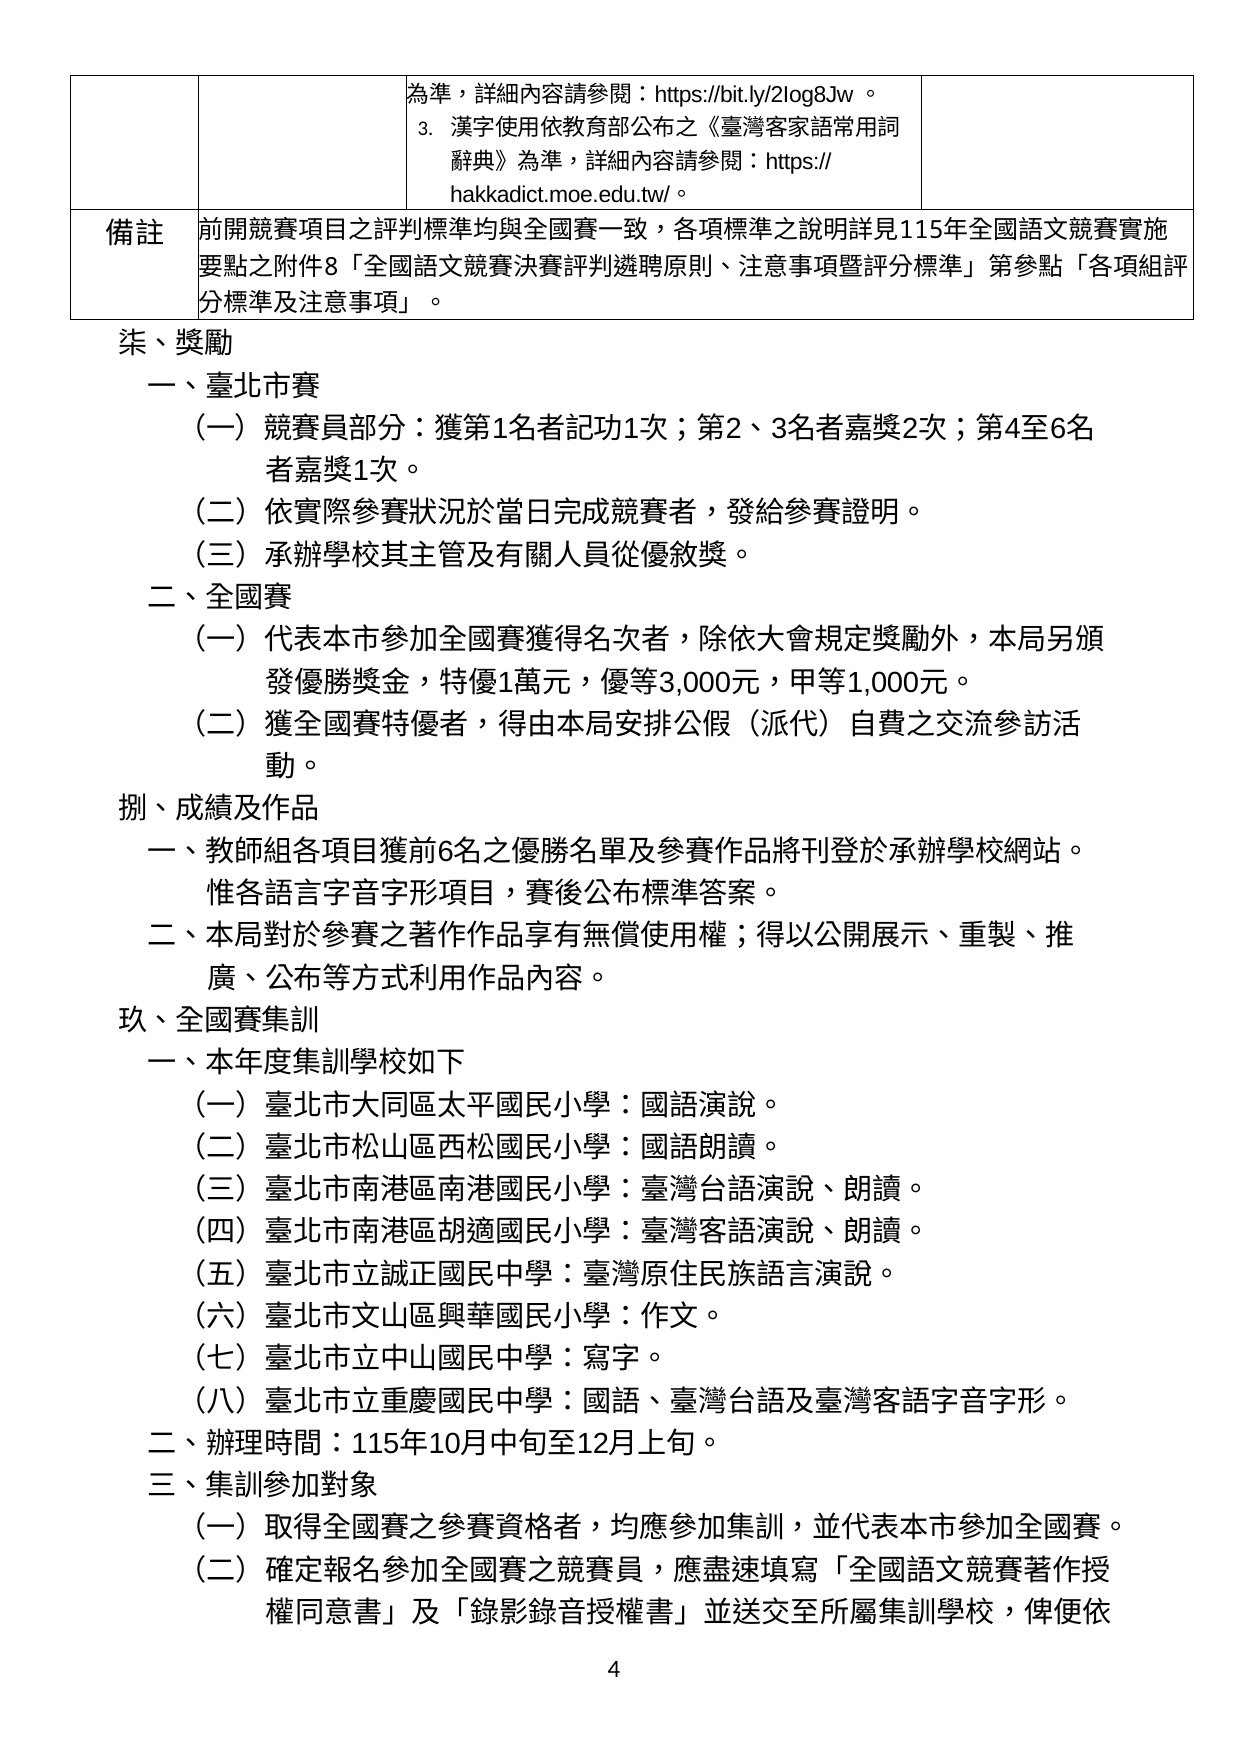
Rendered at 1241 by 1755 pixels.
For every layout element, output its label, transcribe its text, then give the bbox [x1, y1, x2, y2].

table_cell [922, 76, 1193, 209]
text 一、教師組各項目獲前6名之優勝名單及參賽作品將刊登於承辦學校網站。惟各語言字音字形項目，賽後公布標準答案。 [147, 827, 1096, 912]
text 捌、成績及作品 [118, 785, 1196, 827]
text （一）競賽員部分：獲第1名者記功1次；第2、3名者嘉獎2次；第4至6名者嘉獎1次。 [177, 404, 1097, 489]
text （二）依實際參賽狀況於當日完成競賽者，發給參賽證明。 [177, 489, 1196, 531]
text 玖、全國賽集訓 [118, 996, 1196, 1039]
text （七）臺北市立中山國民中學：寫字。 [177, 1335, 1081, 1377]
text （一）取得全國賽之參賽資格者，均應參加集訓，並代表本市參加全國賽。 [177, 1504, 1196, 1546]
text 三、集訓參加對象 [148, 1462, 1196, 1504]
text 二、辦理時間：115年10月中旬至12月上旬。 [148, 1419, 1196, 1462]
text 一、臺北市賽 [147, 362, 1196, 404]
text （二）獲全國賽特優者，得由本局安排公假（派代）自費之交流參訪活動。 [177, 700, 1111, 785]
text （一）臺北市大同區太平國民小學：國語演說。 [177, 1081, 1081, 1123]
table_cell [199, 76, 406, 209]
text （六）臺北市文山區興華國民小學：作文。 [177, 1292, 1081, 1335]
text 一、本年度集訓學校如下 [148, 1039, 1196, 1081]
table_cell 為準，詳細內容請參閱：https://bit.ly/2Iog8Jw 。 漢字使用依教育部公布之《臺灣客家語常用詞辭典》為準，詳細內容請參閱：https://hakkadict.moe.edu.tw/。 [407, 76, 921, 209]
text 柒、獎勵 [118, 320, 1196, 362]
text （二）確定報名參加全國賽之競賽員，應盡速填寫「全國語文競賽著作授權同意書」及「錄影錄音授權書」並送交至所屬集訓學校，俾便依 [177, 1546, 1112, 1631]
text （四）臺北市南港區胡適國民小學：臺灣客語演說、朗讀。 [177, 1208, 1081, 1250]
text （二）臺北市松山區西松國民小學：國語朗讀。 [177, 1123, 1081, 1166]
text （三）承辦學校其主管及有關人員從優敘獎。二、全國賽 [147, 531, 761, 616]
text （八）臺北市立重慶國民中學：國語、臺灣台語及臺灣客語字音字形。 [177, 1377, 1081, 1419]
text 二、本局對於參賽之著作作品享有無償使用權；得以公開展示、重製、推廣、公布等方式利用作品內容。 [148, 912, 1082, 996]
text （三）臺北市南港區南港國民小學：臺灣台語演說、朗讀。 [177, 1166, 1081, 1208]
text （五）臺北市立誠正國民中學：臺灣原住民族語言演說。 [177, 1250, 1081, 1292]
table_cell [71, 76, 198, 209]
table_cell 前開競賽項目之評判標準均與全國賽一致，各項標準之說明詳見115年全國語文競賽實施要點之附件8「全國語文競賽決賽評判遴聘原則、注意事項暨評分標準」第參點「各項組評分標準及注意事項」。 [199, 210, 1193, 319]
text （一）代表本市參加全國賽獲得名次者，除依大會規定獎勵外，本局另頒發優勝獎金，特優1萬元，優等3,000元，甲等1,000元。 [177, 616, 1111, 700]
table_cell 備註 [71, 210, 198, 319]
